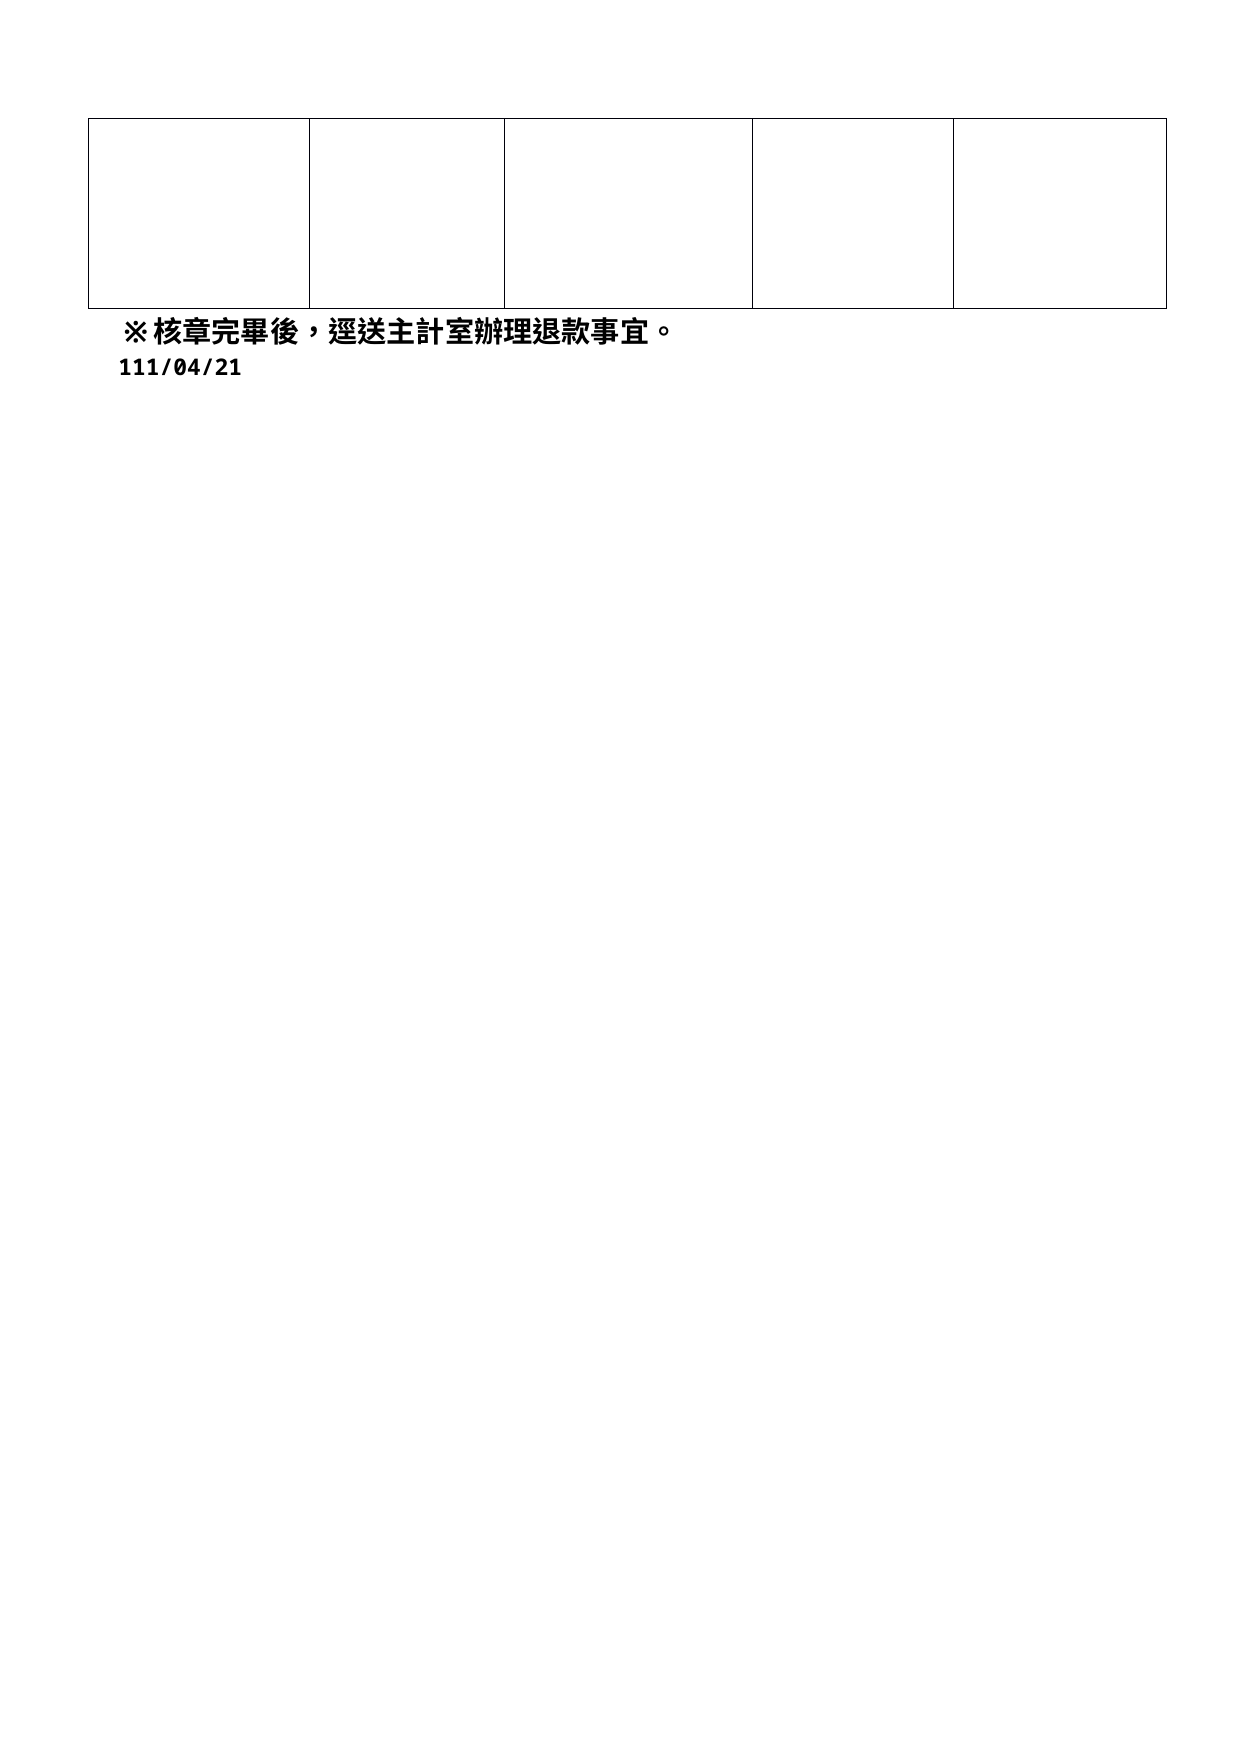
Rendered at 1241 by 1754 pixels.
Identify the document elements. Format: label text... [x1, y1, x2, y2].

table_cell [89, 119, 309, 308]
table_cell [753, 119, 953, 308]
table_cell [310, 119, 504, 308]
text ※核章完畢後，逕送主計室辦理退款事宜。 111/04/21 [118, 309, 1166, 383]
table_cell [505, 119, 752, 308]
table_cell [954, 119, 1166, 308]
